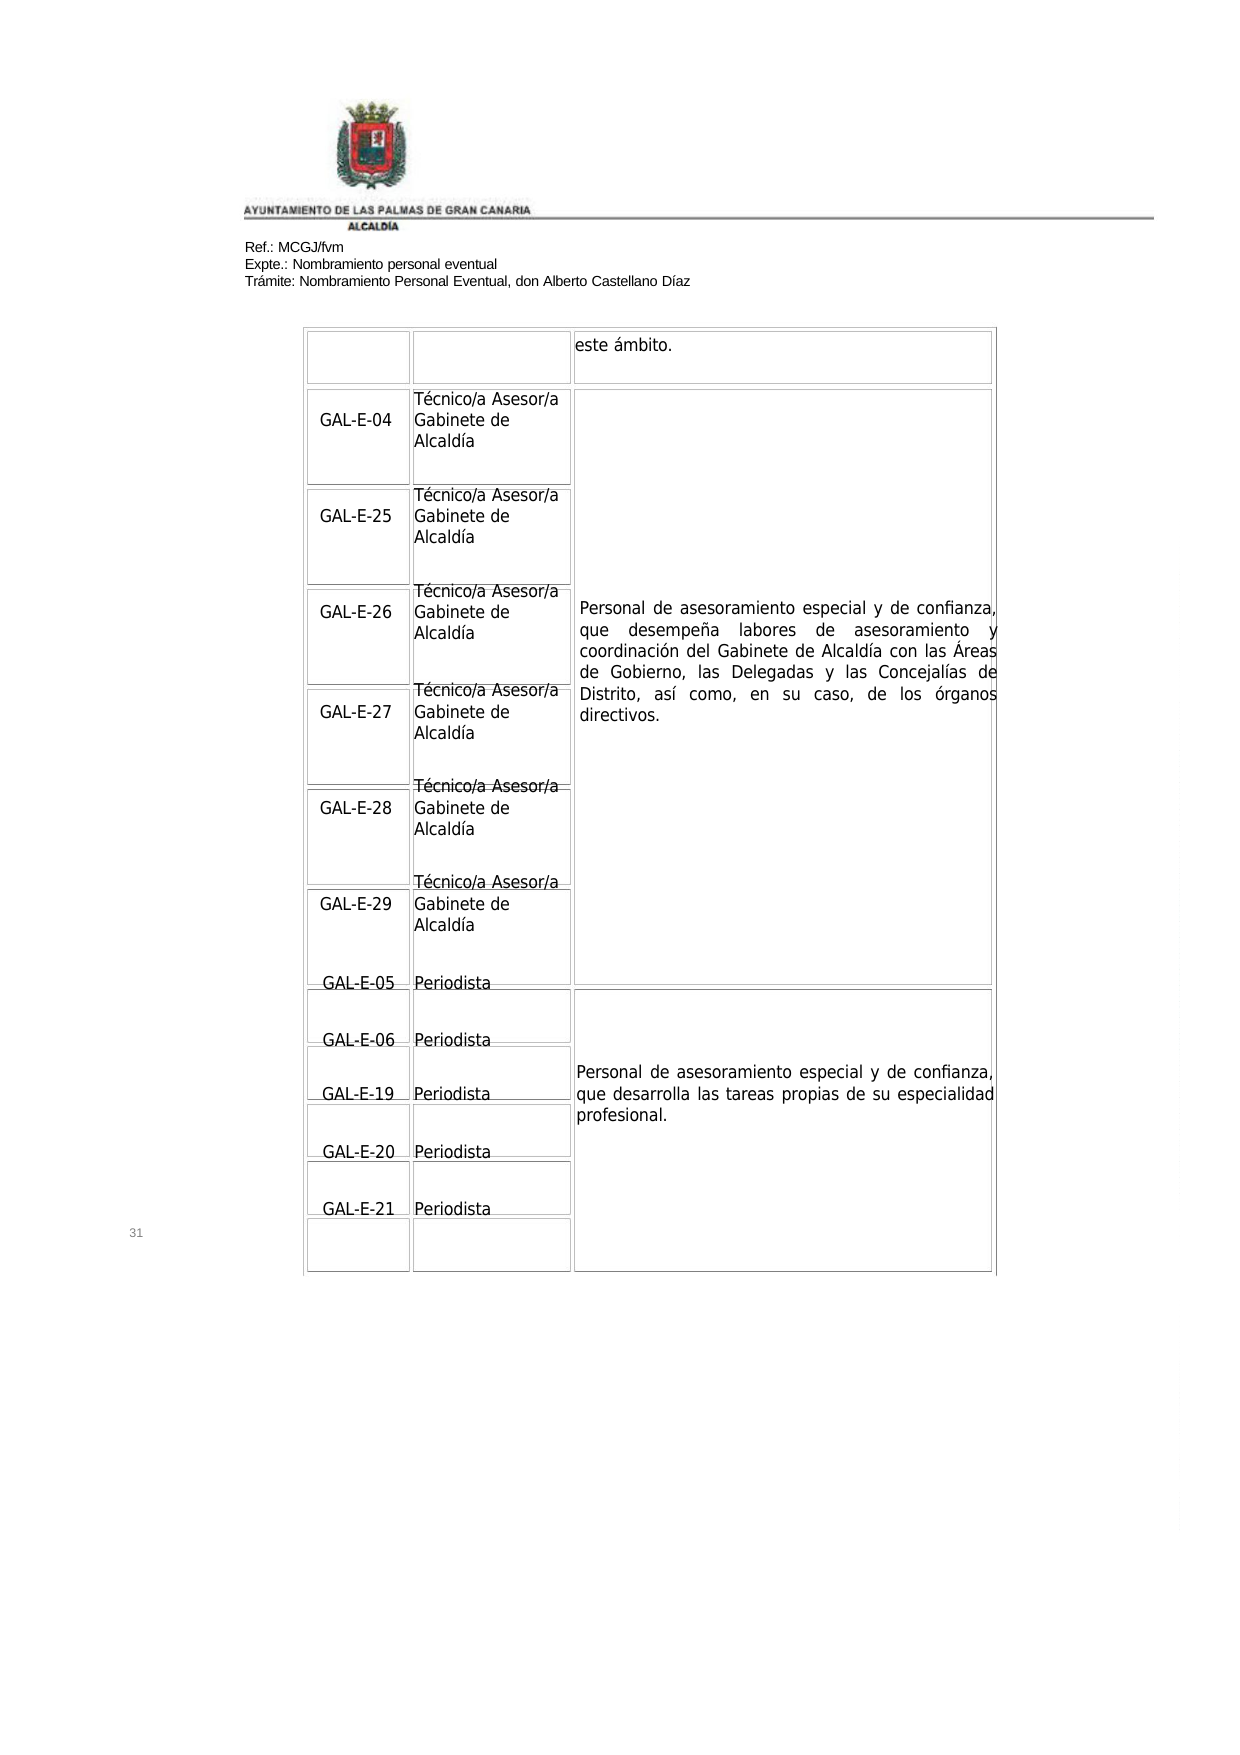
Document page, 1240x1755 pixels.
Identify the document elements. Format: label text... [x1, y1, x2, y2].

text GAL-E-20 Periodista [1180, 1141, 1229, 1163]
text Expte.: Nombramiento personal eventual [1180, 256, 1229, 273]
table_header [27, 389, 143, 484]
table_header [27, 1062, 143, 1126]
table_cell [27, 485, 143, 580]
text [1180, 1226, 1229, 1241]
table_cell [27, 580, 143, 776]
text este ámbito. [1180, 334, 1229, 356]
text GAL-E-05 Periodista [1180, 972, 1229, 994]
text GAL-E-06 Periodista [1180, 1029, 1229, 1051]
table_cell [27, 776, 143, 872]
text Ref.: MCGJ/fvm [1180, 239, 1229, 256]
text 31 [129, 1226, 143, 1241]
table_cell [27, 872, 143, 936]
text GAL-E-21 Periodista [1180, 1198, 1229, 1220]
